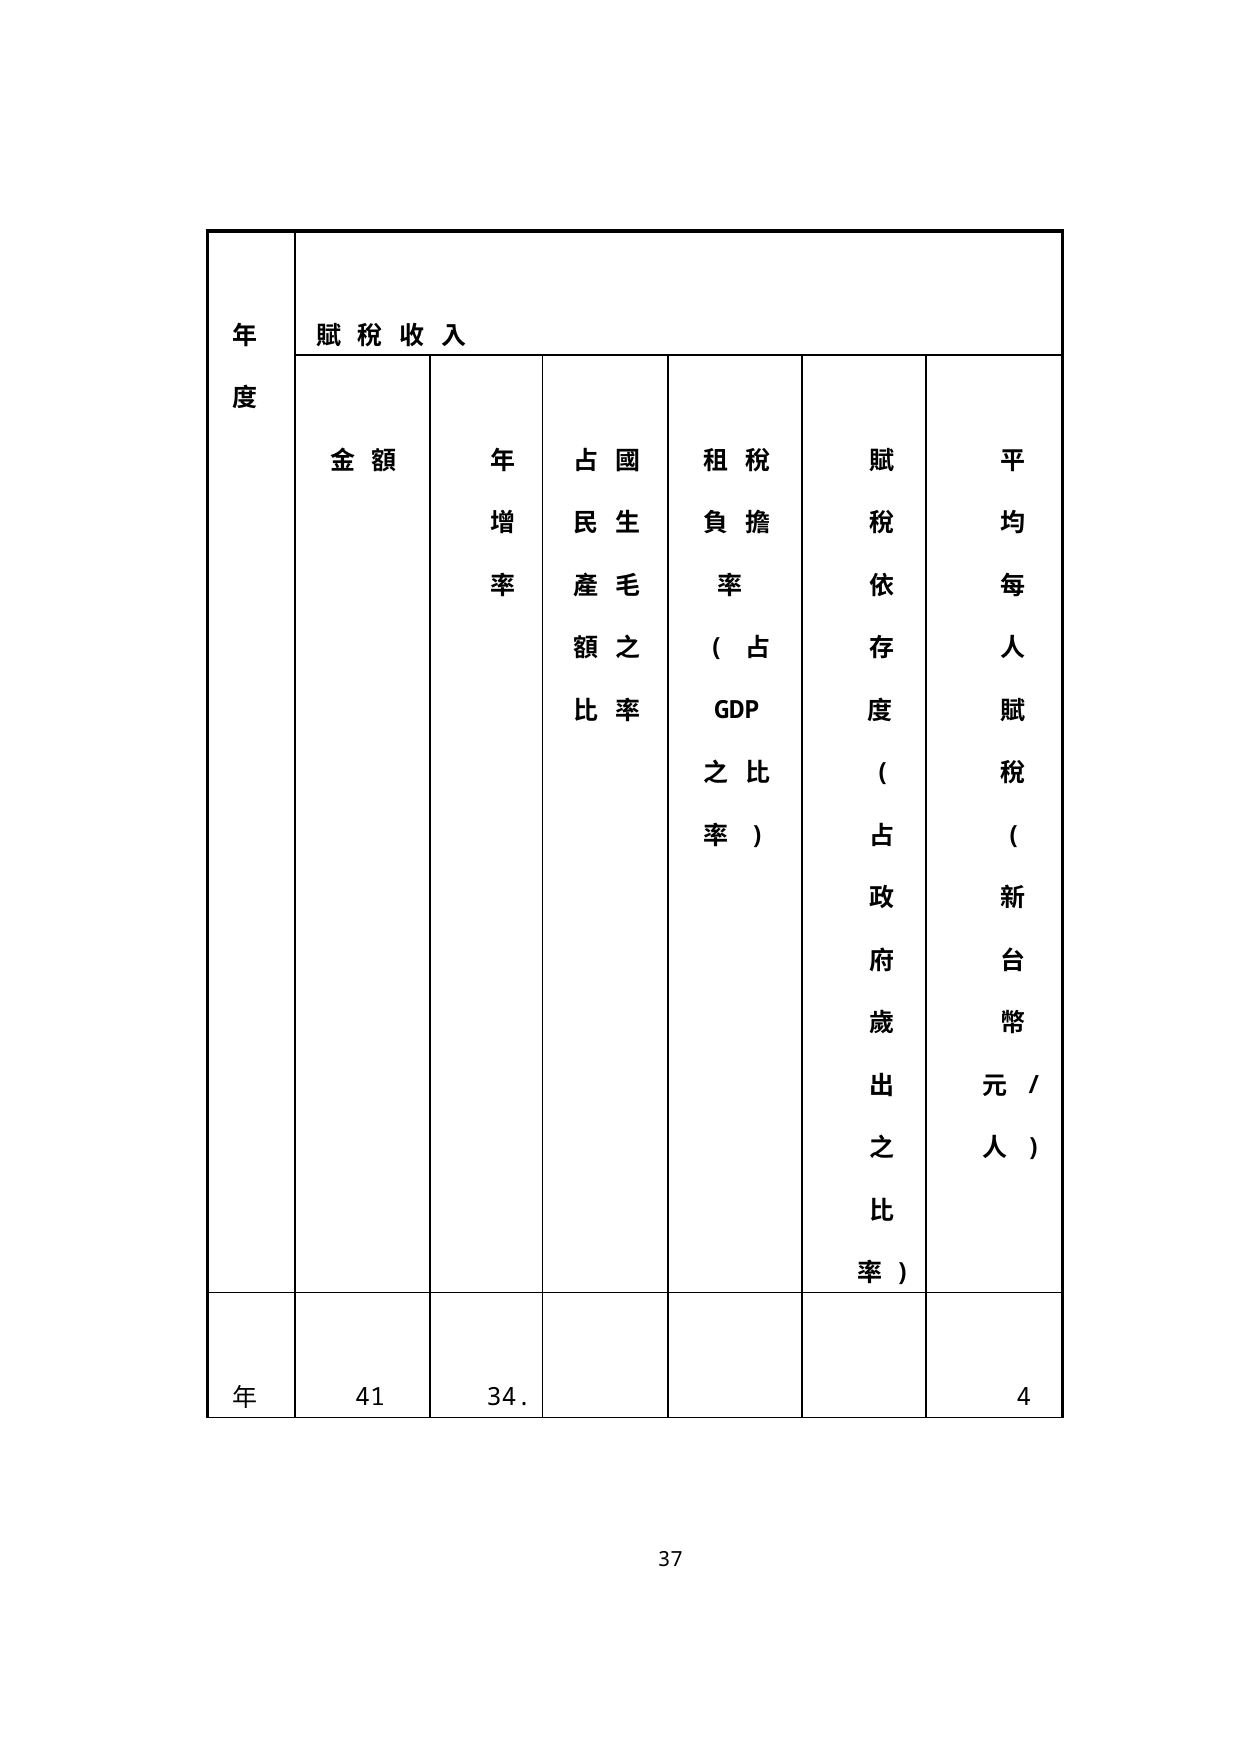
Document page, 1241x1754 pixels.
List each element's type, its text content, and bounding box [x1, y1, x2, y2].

table_cell [803, 1293, 925, 1417]
table_cell [543, 1293, 667, 1417]
table_header 年度 [209, 233, 294, 1292]
table_cell 占國民生產毛額之比率 [543, 356, 667, 1292]
table_cell [669, 1293, 801, 1417]
table_cell 租稅負擔率(占GDP之比率) [669, 356, 801, 1292]
table_cell 4 [927, 1293, 1061, 1417]
table_cell 平均每人賦稅 (新台幣元/人) [927, 356, 1061, 1292]
table_cell 41 [296, 1293, 429, 1417]
table_cell 賦稅依存度(占政府歲出之比率) [803, 356, 925, 1292]
table_cell 年增率 [431, 356, 542, 1292]
table_cell 年 [209, 1293, 294, 1417]
table_cell -34. [431, 1293, 542, 1417]
table_cell 金額 [296, 356, 429, 1292]
table_header 賦稅收入 [296, 233, 1061, 354]
